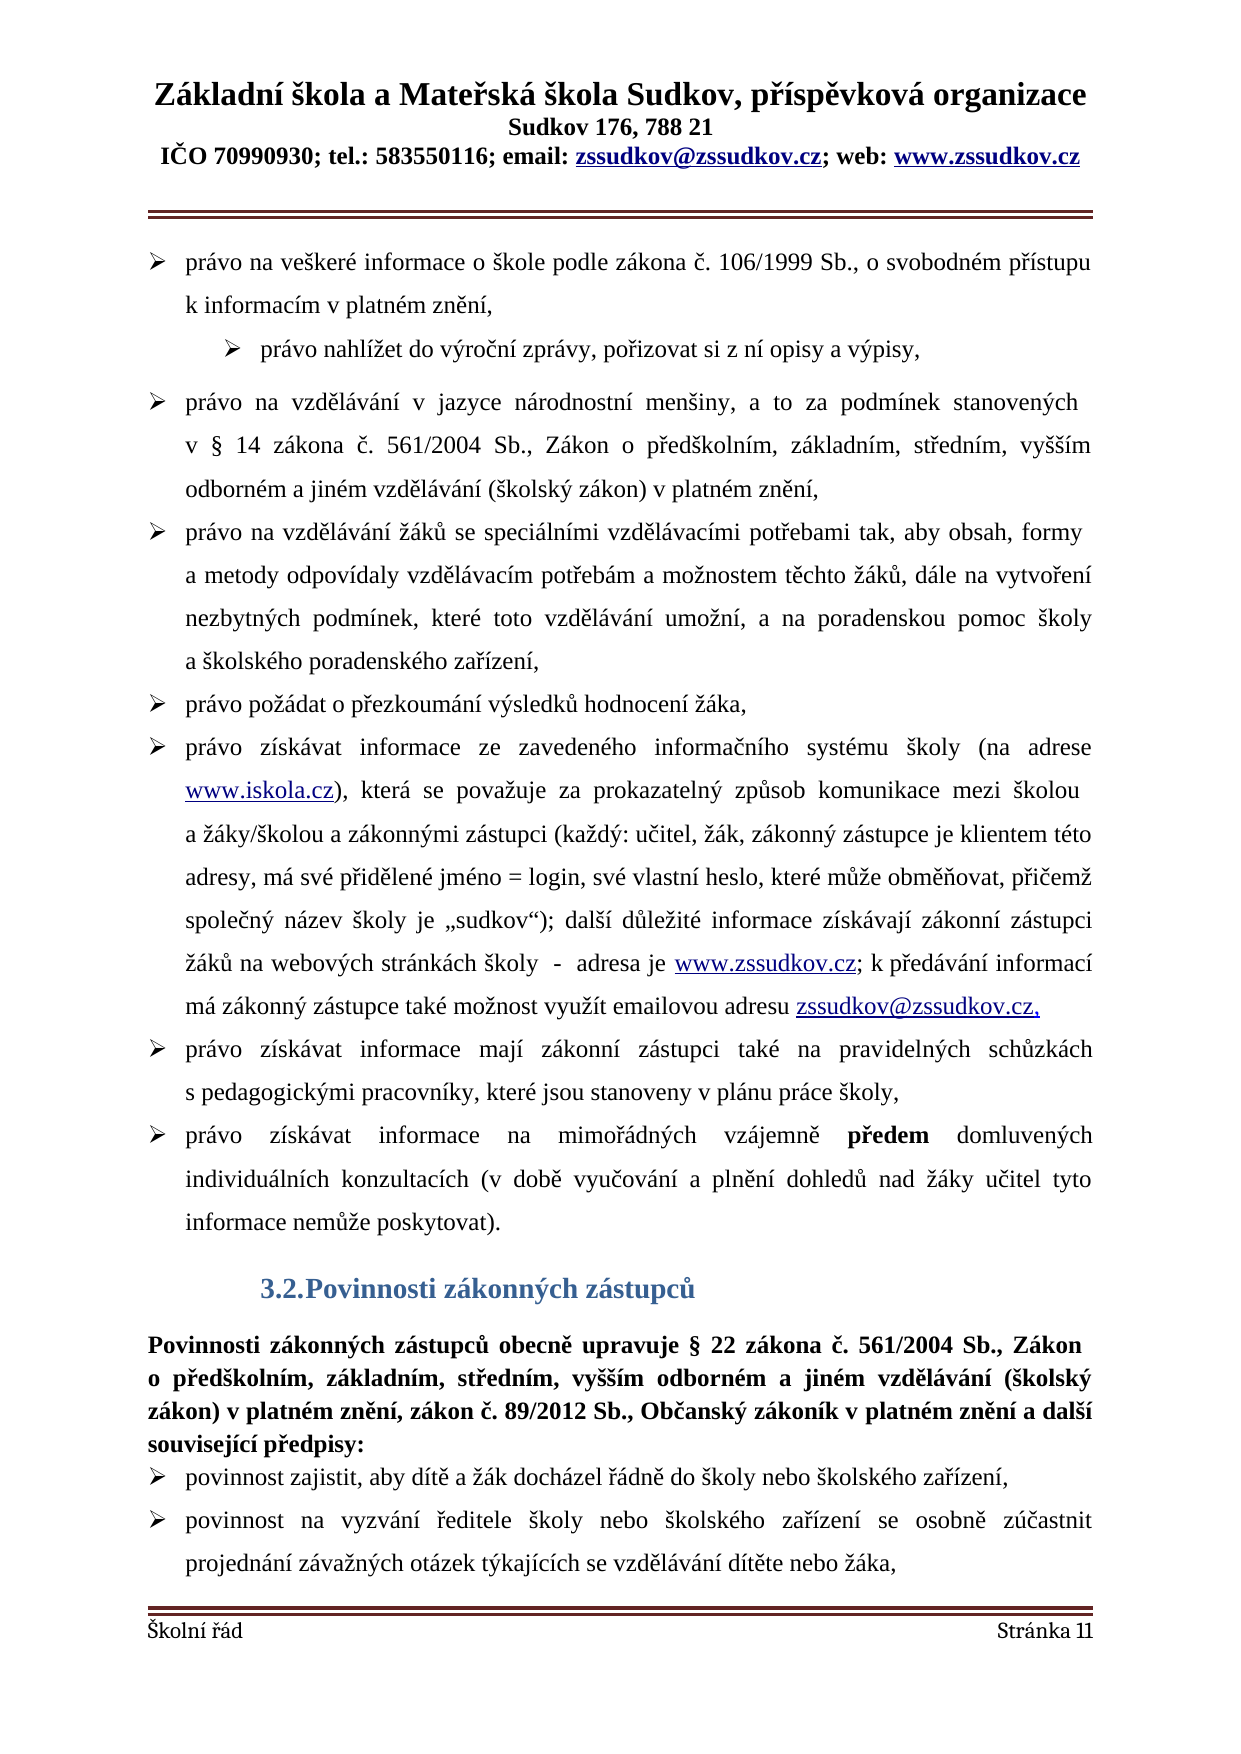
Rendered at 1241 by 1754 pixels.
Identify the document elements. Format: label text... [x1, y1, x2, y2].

list právo požádat o přezkoumání výsledků hodnocení žáka, [148, 689, 1093, 718]
list právo získávat informace mají zákonní zástupci také na pravidelných schůzkách s pedagogickými pracovníky, které jsou stanoveny v plánu práce školy, [148, 1034, 1093, 1106]
list právo nahlížet do výroční zprávy, pořizovat si z ní opisy a výpisy, [223, 334, 1093, 362]
text Povinnosti zákonných zástupců obecně upravuje § 22 zákona č. 561/2004 Sb., Zákon o předškolním, základním, středním, vyšším odborném a jiném vzdělávání (školský zákon) v platném znění, zákon č. 89/2012 Sb., Občanský zákoník v platném znění a další související předpisy: [148, 1330, 1093, 1458]
list povinnost zajistit, aby dítě a žák docházel řádně do školy nebo školského zařízení, [148, 1462, 1093, 1491]
list povinnost na vyzvání ředitele školy nebo školského zařízení se osobně zúčastnit projednání závažných otázek týkajících se vzdělávání dítěte nebo žáka, [148, 1505, 1093, 1577]
list právo získávat informace ze zavedeného informačního systému školy (na adrese www.iskola.cz), která se považuje za prokazatelný způsob komunikace mezi školou a žáky/školou a zákonnými zástupci (každý: učitel, žák, zákonný zástupce je klientem této adresy, má své přidělené jméno = login, své vlastní heslo, které může obměňovat, přičemž společný název školy je „sudkov“); další důležité informace získávají zákonní zástupci žáků na webových stránkách školy - adresa je www.zssudkov.cz; k předávání informací má zákonný zástupce také možnost využít emailovou adresu zssudkov@zssudkov.cz, [148, 732, 1093, 1020]
list právo na vzdělávání žáků se speciálními vzdělávacími potřebami tak, aby obsah, formy a metody odpovídaly vzdělávacím potřebám a možnostem těchto žáků, dále na vytvoření nezbytných podmínek, které toto vzdělávání umožní, a na poradenskou pomoc školy a školského poradenského zařízení, [148, 517, 1093, 675]
list Povinnosti zákonných zástupců [696, 1271, 1093, 1304]
list právo na veškeré informace o škole podle zákona č. 106/1999 Sb., o svobodném přístupu k informacím v platném znění, [148, 247, 1093, 319]
list právo na vzdělávání v jazyce národnostní menšiny, a to za podmínek stanovených v § 14 zákona č. 561/2004 Sb., Zákon o předškolním, základním, středním, vyšším odborném a jiném vzdělávání (školský zákon) v platném znění, [148, 387, 1093, 502]
list právo získávat informace na mimořádných vzájemně předem domluvených individuálních konzultacích (v době vyučování a plnění dohledů nad žáky učitel tyto informace nemůže poskytovat). [148, 1121, 1093, 1236]
